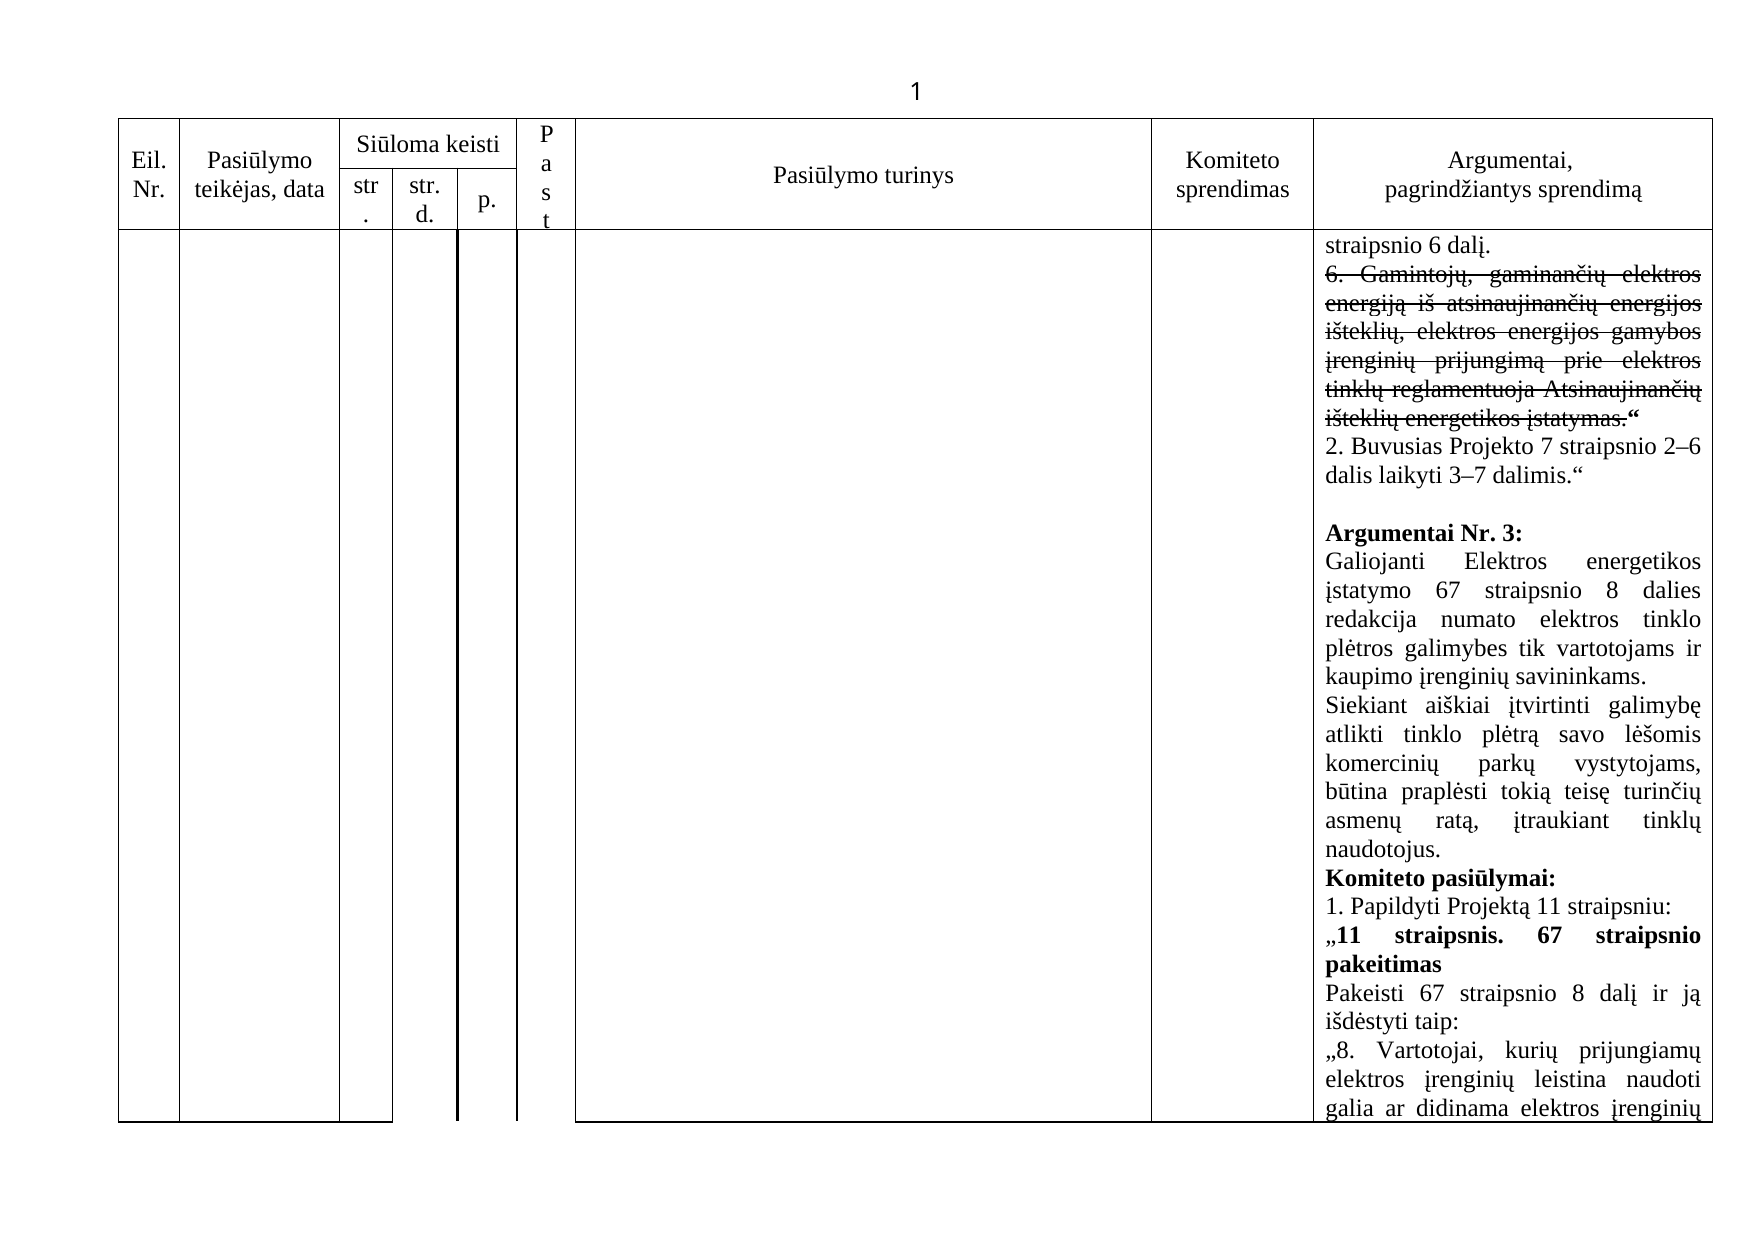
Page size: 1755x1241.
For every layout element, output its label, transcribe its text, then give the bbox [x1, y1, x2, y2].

table_cell [459, 230, 516, 1121]
table_cell str. d. [393, 169, 457, 229]
table_cell straipsnio 6 dalį. 6. Gamintojų, gaminančių elektros energiją iš atsinaujinančių energijos išteklių, elektros energijos gamybos įrenginių prijungimą prie elektros tinklų reglamentuoja Atsinaujinančių išteklių energetikos įstatymas.“ 2. Buvusias Projekto 7 straipsnio 2–6 dalis laikyti 3–7 dalimis.“ Argumentai Nr. 3: Galiojanti Elektros energetikos įstatymo 67 straipsnio 8 dalies redakcija numato elektros tinklo plėtros galimybes tik vartotojams ir kaupimo įrenginių savininkams. Siekiant aiškiai įtvirtinti galimybę atlikti tinklo plėtrą savo lėšomis komercinių parkų vystytojams, būtina praplėsti tokią teisę turinčių asmenų ratą, įtraukiant tinklų naudotojus. Komiteto pasiūlymai: 1. Papildyti Projektą 11 straipsniu: „11 straipsnis. 67 straipsnio pakeitimas Pakeisti 67 straipsnio 8 dalį ir ją išdėstyti taip: „8. Vartotojai, kurių prijungiamų elektros įrenginių leistina naudoti galia ar didinama elektros įrenginių [1314, 230, 1712, 1121]
table_cell [576, 230, 1151, 1121]
table_cell str. [340, 169, 392, 229]
table_header Pasiūlymo turinys [576, 119, 1151, 229]
table_header Siūloma keisti [340, 119, 516, 167]
table_cell [340, 230, 392, 1121]
table_header Pasiūlymo teikėjas, data [180, 119, 339, 229]
table_header Eil. Nr. [119, 119, 179, 229]
table_cell [1152, 230, 1313, 1121]
table_cell [180, 230, 339, 1121]
table_cell p. [458, 169, 516, 229]
table_cell [393, 230, 456, 1121]
table_header Komiteto sprendimas [1152, 119, 1313, 229]
table_cell [518, 230, 575, 1121]
table_header Argumentai, pagrindžiantys sprendimą [1314, 119, 1712, 229]
table_header Pastabos [517, 119, 575, 229]
table_cell [119, 230, 179, 1121]
